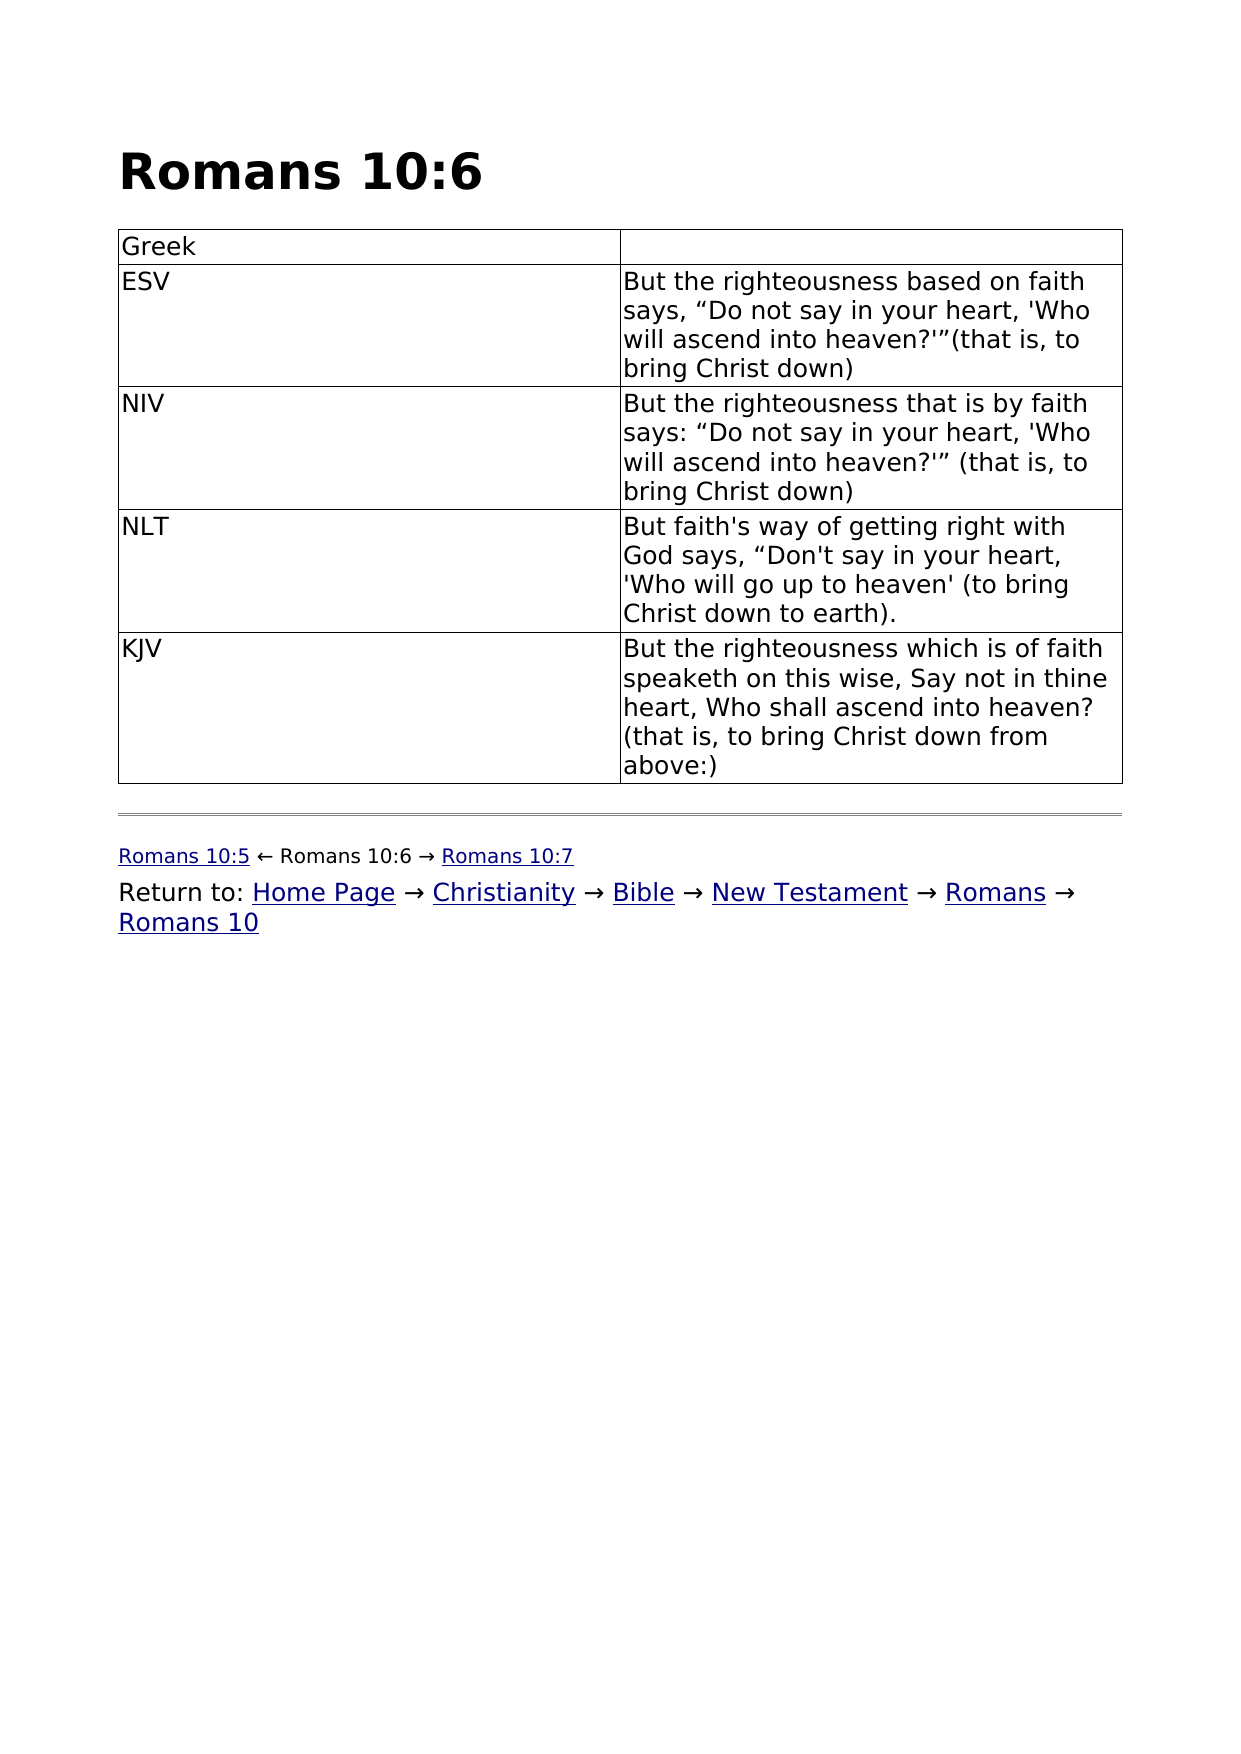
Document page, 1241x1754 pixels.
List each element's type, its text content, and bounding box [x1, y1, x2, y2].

table_cell ESV [119, 265, 620, 386]
table_cell But the righteousness that is by faith says: “Do not say in your heart, 'Who will ascend into heaven?'” (that is, to bring Christ down) [621, 387, 1122, 509]
subtitle Romans 10:6 [118, 143, 1122, 201]
text Return to: Home Page → Christianity → Bible → New Testament → Romans → Romans 10 [118, 879, 1122, 937]
table_cell KJV [119, 633, 620, 783]
table_cell But the righteousness based on faith says, “Do not say in your heart, 'Who will ascend into heaven?'”(that is, to bring Christ down) [621, 265, 1122, 386]
table_header Greek [119, 230, 620, 264]
table_cell But faith's way of getting right with God says, “Don't say in your heart, 'Who will go up to heaven' (to bring Christ down to earth). [621, 510, 1122, 632]
table_cell NIV [119, 387, 620, 509]
text Romans 10:5 ← Romans 10:6 → Romans 10:7 [118, 844, 1122, 879]
table_header [621, 230, 1122, 264]
table_cell But the righteousness which is of faith speaketh on this wise, Say not in thine heart, Who shall ascend into heaven? (that is, to bring Christ down from above:) [621, 633, 1122, 783]
table_cell NLT [119, 510, 620, 632]
